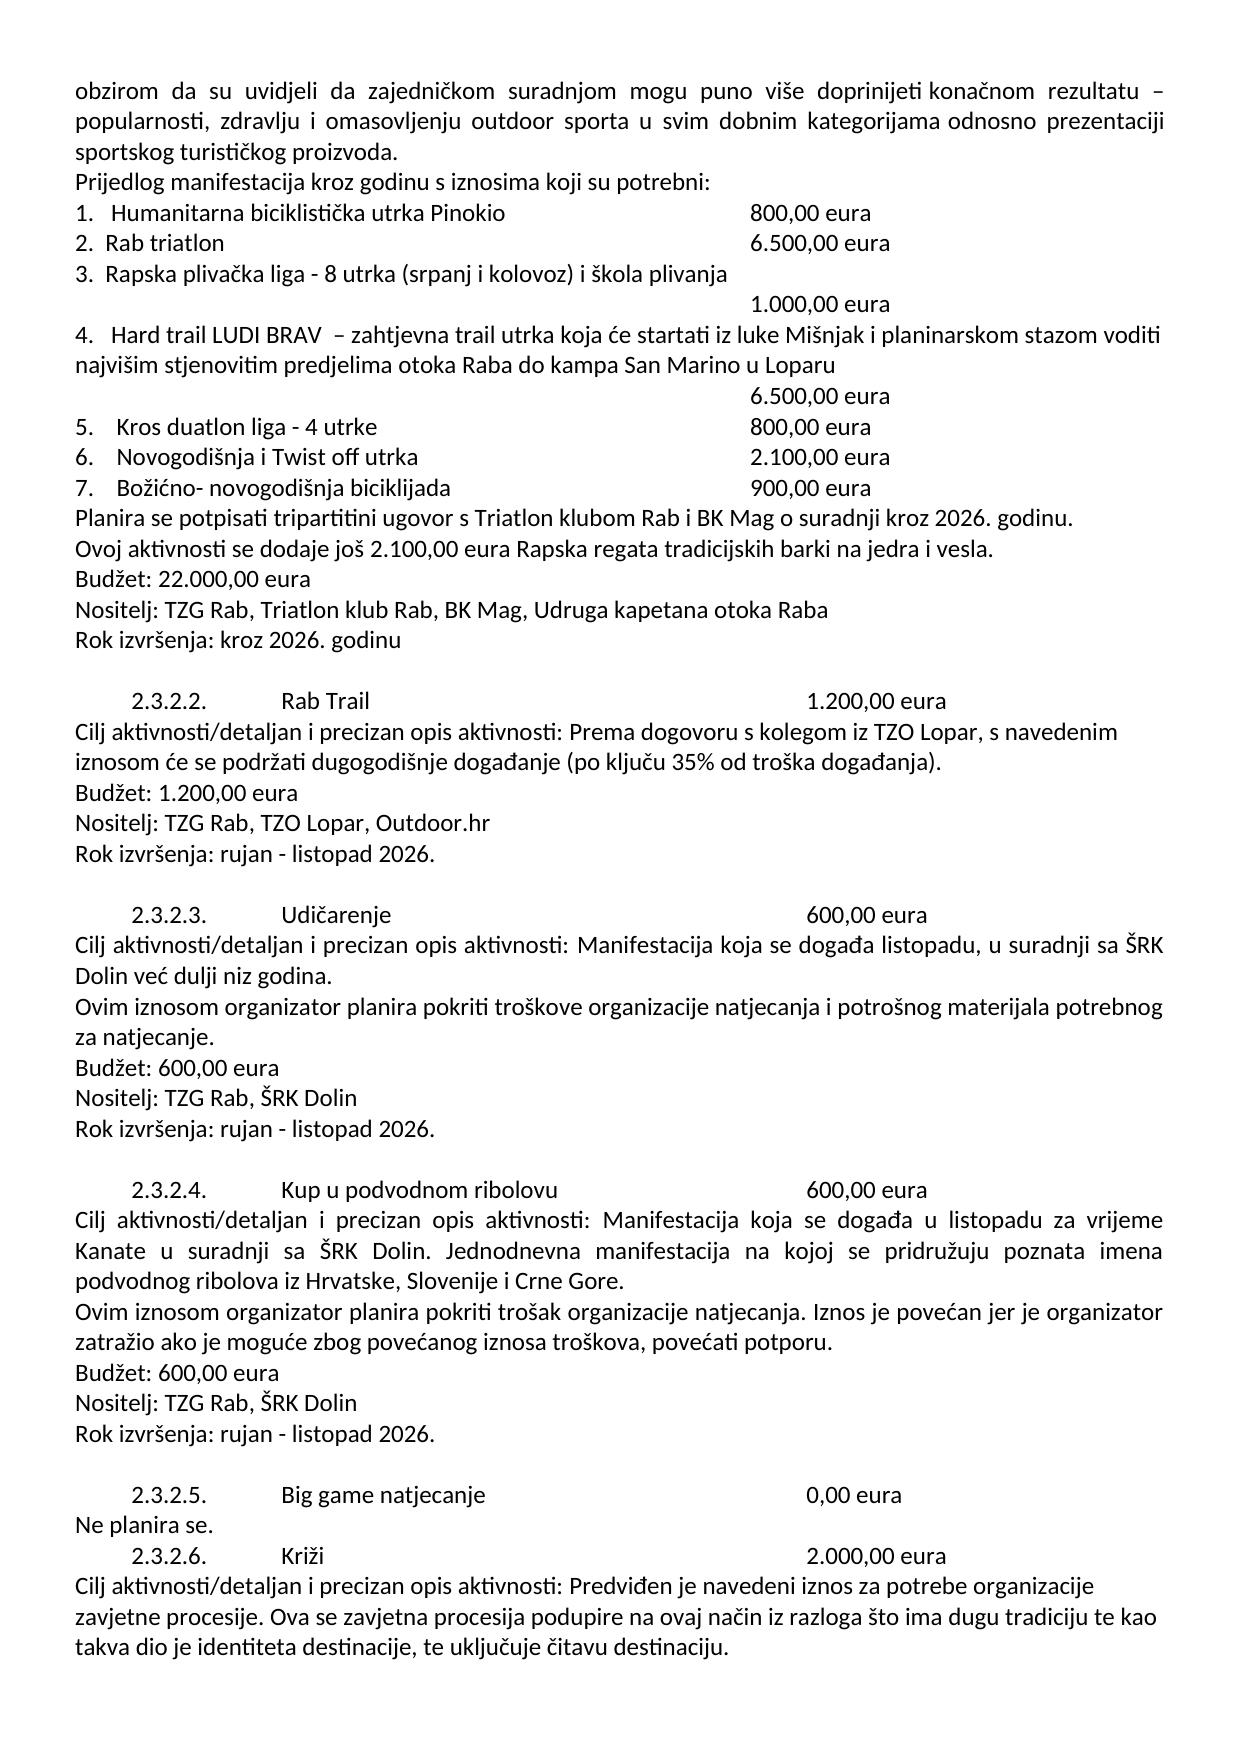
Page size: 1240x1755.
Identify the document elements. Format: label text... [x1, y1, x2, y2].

list Udičarenje 600,00 eura [131, 899, 1164, 929]
text Budžet: 1.200,00 eura [75, 777, 1164, 807]
text 7. Božićno- novogodišnja biciklijada 900,00 eura [75, 472, 1164, 502]
text obzirom da su uvidjeli da zajedničkom suradnjom mogu puno više doprinijeti konačnom rezultatu – popularnosti, zdravlju i omasovljenju outdoor sporta u svim dobnim kategorijama odnosno prezentaciji sportskog turističkog proizvoda. [75, 75, 1164, 167]
text 4. Hard trail LUDI BRAV – zahtjevna trail utrka koja će startati iz luke Mišnjak i planinarskom stazom voditi najvišim stjenovitim predjelima otoka Raba do kampa San Marino u Loparu [75, 319, 1164, 380]
list Križi 2.000,00 eura [131, 1540, 1164, 1571]
text Ne planira se. [75, 1509, 1164, 1540]
text Budžet: 600,00 eura [75, 1357, 1164, 1387]
text Nositelj: TZG Rab, ŠRK Dolin [75, 1082, 1164, 1113]
text Rok izvršenja: kroz 2026. godinu [75, 624, 1164, 655]
list Kup u podvodnom ribolovu 600,00 eura [131, 1174, 1164, 1204]
list Big game natjecanje 0,00 eura [131, 1479, 1164, 1509]
text 6. Novogodišnja i Twist off utrka 2.100,00 eura [75, 441, 1164, 472]
text Nositelj: TZG Rab, TZO Lopar, Outdoor.hr [75, 807, 1164, 838]
text Ovim iznosom organizator planira pokriti troškove organizacije natjecanja i potrošnog materijala potrebnog za natjecanje. [75, 991, 1164, 1052]
text Rok izvršenja: rujan - listopad 2026. [75, 838, 1164, 868]
text Budžet: 22.000,00 eura [75, 563, 1164, 594]
text Cilj aktivnosti/detaljan i precizan opis aktivnosti: Manifestacija koja se događa u listopadu za vrijeme Kanate u suradnji sa ŠRK Dolin. Jednodnevna manifestacija na kojoj se pridružuju poznata imena podvodnog ribolova iz Hrvatske, Slovenije i Crne Gore. [75, 1204, 1164, 1296]
text Nositelj: TZG Rab, Triatlon klub Rab, BK Mag, Udruga kapetana otoka Raba [75, 594, 1164, 624]
text Rok izvršenja: rujan - listopad 2026. [75, 1113, 1164, 1143]
text Nositelj: TZG Rab, ŠRK Dolin [75, 1387, 1164, 1418]
text Cilj aktivnosti/detaljan i precizan opis aktivnosti: Prema dogovoru s kolegom iz TZO Lopar, s navedenim iznosom će se podržati dugogodišnje događanje (po ključu 35% od troška događanja). [75, 716, 1164, 777]
text 2. Rab triatlon 6.500,00 eura [75, 228, 1164, 258]
text 6.500,00 eura [75, 380, 1164, 411]
text Ovim iznosom organizator planira pokriti trošak organizacije natjecanja. Iznos je povećan jer je organizator zatražio ako je moguće zbog povećanog iznosa troškova, povećati potporu. [75, 1296, 1164, 1357]
text Ovoj aktivnosti se dodaje još 2.100,00 eura Rapska regata tradicijskih barki na jedra i vesla. [75, 533, 1164, 563]
text Planira se potpisati tripartitini ugovor s Triatlon klubom Rab i BK Mag o suradnji kroz 2026. godinu. [75, 502, 1164, 533]
text Prijedlog manifestacija kroz godinu s iznosima koji su potrebni: 1. Humanitarna biciklistička utrka Pinokio 800,00 eura [75, 167, 1164, 228]
text 3. Rapska plivačka liga - 8 utrka (srpanj i kolovoz) i škola plivanja [75, 258, 1164, 289]
text Rok izvršenja: rujan - listopad 2026. [75, 1418, 1164, 1448]
text Cilj aktivnosti/detaljan i precizan opis aktivnosti: Predviđen je navedeni iznos za potrebe organizacije zavjetne procesije. Ova se zavjetna procesija podupire na ovaj način iz razloga što ima dugu tradiciju te kao takva dio je identiteta destinacije, te uključuje čitavu destinaciju. [75, 1571, 1164, 1662]
list Rab Trail 1.200,00 eura [131, 685, 1164, 716]
text 5. Kros duatlon liga - 4 utrke 800,00 eura [75, 411, 1164, 441]
text 1.000,00 eura [675, 289, 1164, 319]
text Cilj aktivnosti/detaljan i precizan opis aktivnosti: Manifestacija koja se događa listopadu, u suradnji sa ŠRK Dolin već dulji niz godina. [75, 929, 1164, 991]
text Budžet: 600,00 eura [75, 1052, 1164, 1082]
